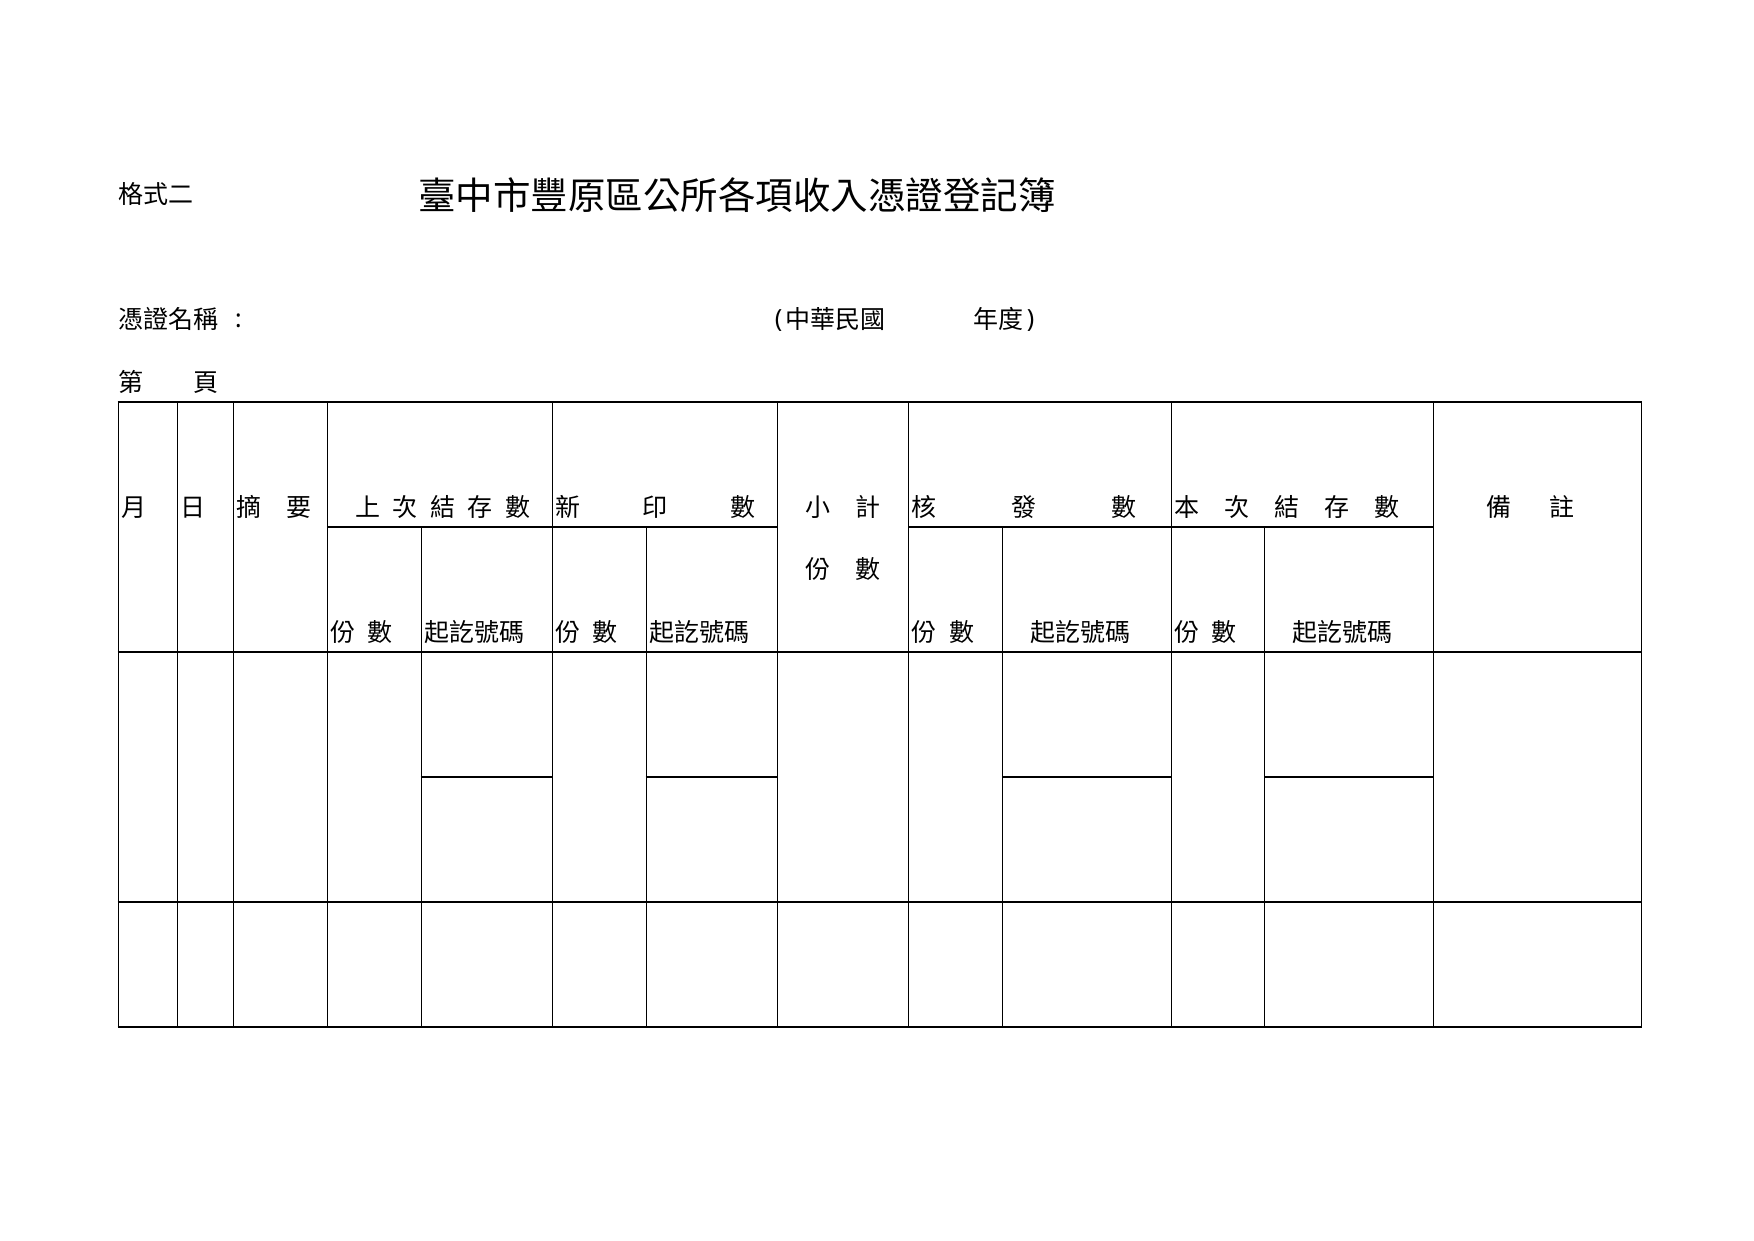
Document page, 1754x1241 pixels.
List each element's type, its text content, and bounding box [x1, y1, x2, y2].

table_cell [234, 653, 327, 901]
table_cell [647, 903, 777, 1026]
table_cell 起訖號碼 [647, 528, 777, 651]
table_cell 起訖號碼 [1265, 528, 1433, 651]
table_header 備 註 [1434, 403, 1641, 651]
table_cell [647, 778, 777, 901]
table_cell [119, 903, 177, 1026]
text 格式二 臺中市豐原區公所各項收入憑證登記簿 [118, 151, 1636, 214]
table_cell 份 數 [328, 528, 421, 651]
table_header 摘 要 [234, 403, 327, 651]
table_cell [1003, 653, 1171, 776]
table_header 日 [178, 403, 233, 651]
table_cell 份 數 [909, 528, 1002, 651]
table_cell [778, 903, 908, 1026]
table_cell 起訖號碼 [422, 528, 552, 651]
table_cell [553, 903, 646, 1026]
table_cell [553, 653, 646, 901]
table_cell 份 數 [553, 528, 646, 651]
table_cell [1265, 903, 1433, 1026]
table_cell [119, 653, 177, 901]
table_cell [1003, 903, 1171, 1026]
table_cell [1003, 778, 1171, 901]
text 憑證名稱 : (中華民國 年度) 第 頁 [118, 276, 1636, 401]
table_cell [234, 903, 327, 1026]
table_header 小 計 份 數 [778, 403, 908, 651]
table_cell [647, 653, 777, 776]
table_cell [909, 903, 1002, 1026]
table_header 新 印 數 [553, 403, 777, 526]
table_header 本 次 結 存 數 [1172, 403, 1433, 526]
table_header 月 [119, 403, 177, 651]
table_cell [1434, 653, 1641, 901]
table_cell [778, 653, 908, 901]
table_cell [1265, 778, 1433, 901]
table_cell [328, 903, 421, 1026]
table_cell [178, 903, 233, 1026]
table_cell [1172, 903, 1264, 1026]
table_cell 份 數 [1172, 528, 1264, 651]
table_cell [1265, 653, 1433, 776]
table_cell [328, 653, 421, 901]
table_header 核 發 數 [909, 403, 1171, 526]
table_cell [1434, 903, 1641, 1026]
table_cell [178, 653, 233, 901]
table_cell [422, 653, 552, 776]
table_cell [422, 903, 552, 1026]
table_cell [422, 778, 552, 901]
table_header 上 次 結 存 數 [328, 403, 552, 526]
table_cell [1172, 653, 1264, 901]
table_cell [909, 653, 1002, 901]
table_cell 起訖號碼 [1003, 528, 1171, 651]
